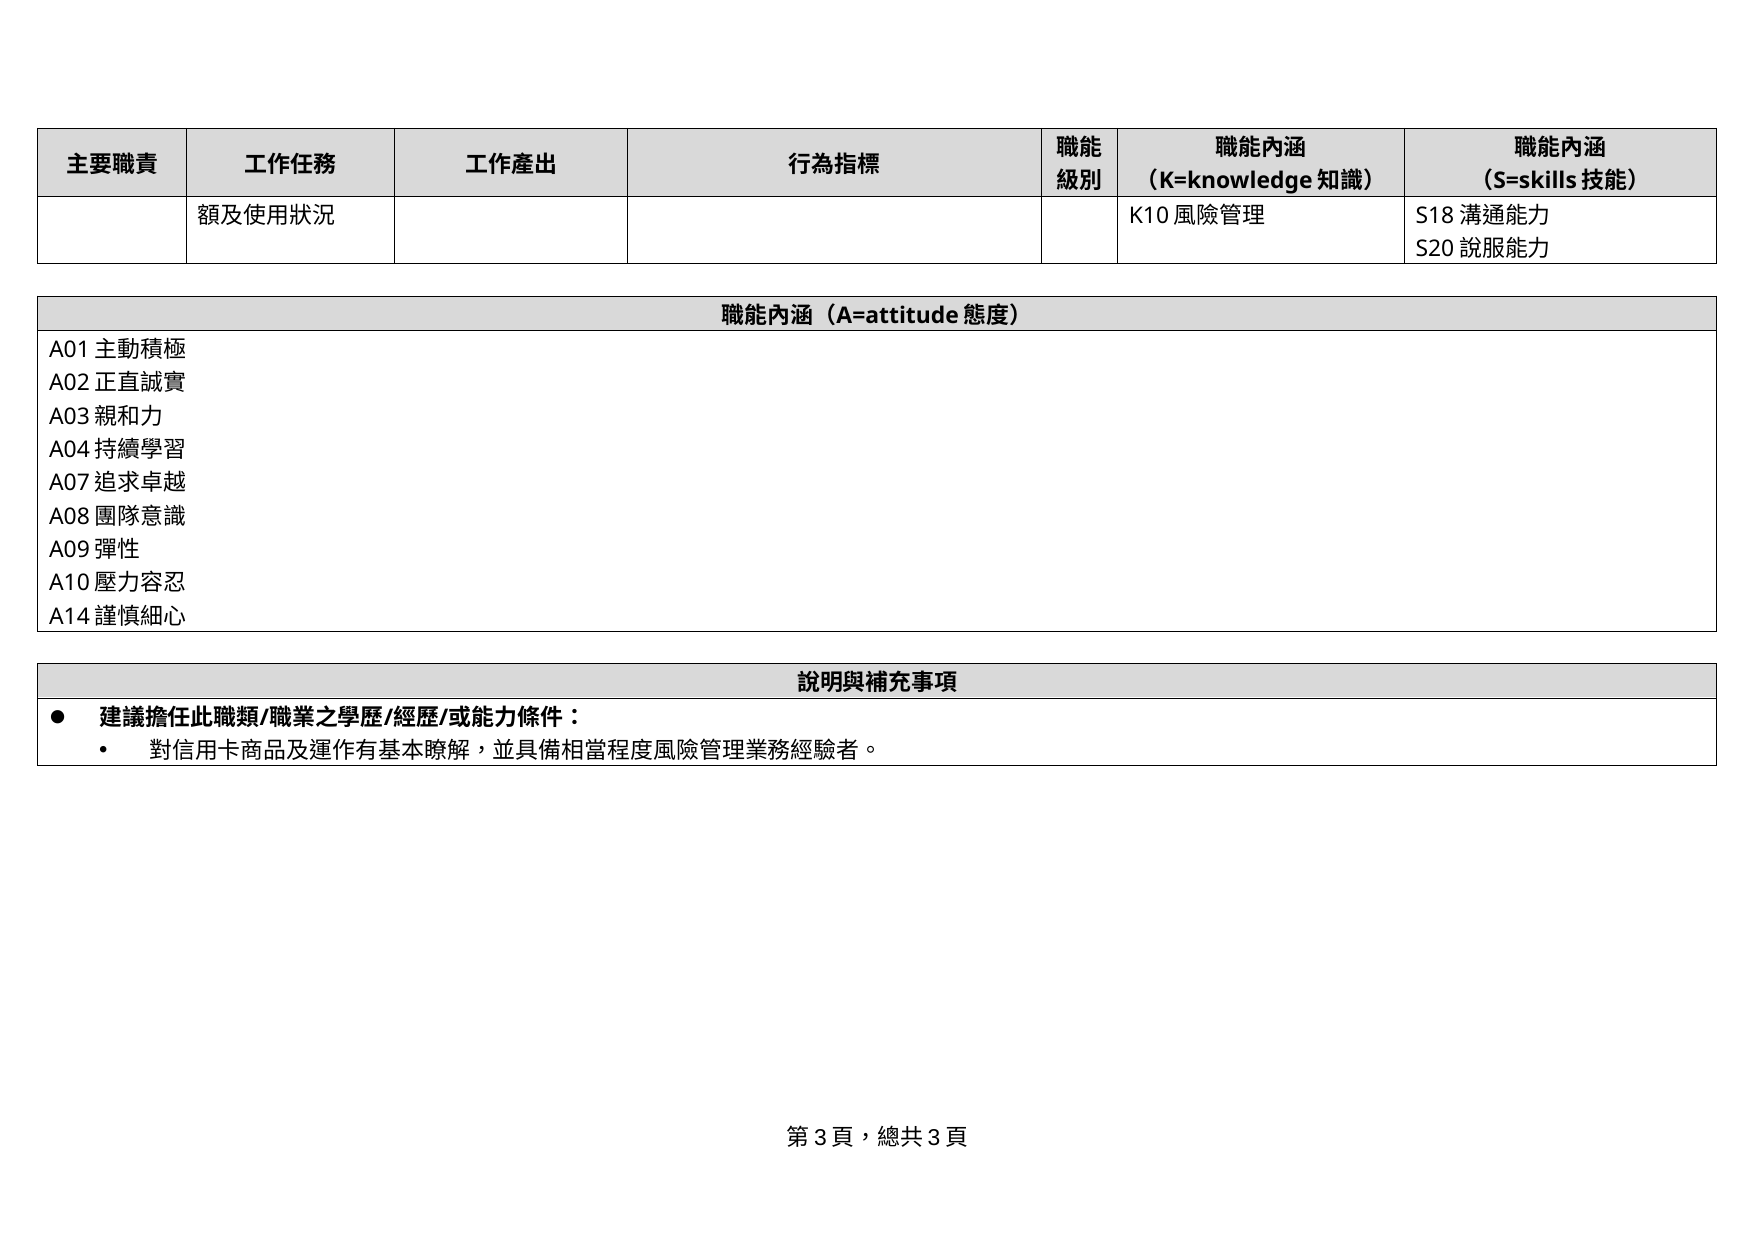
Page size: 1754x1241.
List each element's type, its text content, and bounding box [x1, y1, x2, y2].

table_cell 額及使用狀況 [187, 197, 394, 263]
table_header 工作產出 [395, 129, 627, 196]
table_header 職能內涵（A=attitude態度） [38, 297, 1716, 330]
table_header 職能內涵 （K=knowledge知識） [1118, 129, 1404, 196]
table_header 職能級別 [1042, 129, 1117, 196]
table_header 職能內涵 （S=skills技能） [1405, 129, 1716, 196]
table_cell S18溝通能力 S20說服能力 [1405, 197, 1716, 263]
table_cell 建議擔任此職類/職業之學歷/經歷/或能力條件： 對信用卡商品及運作有基本瞭解，並具備相當程度風險管理業務經驗者。 [38, 699, 1716, 765]
table_header 工作任務 [187, 129, 394, 196]
table_cell K10風險管理 [1118, 197, 1404, 263]
table_header 主要職責 [38, 129, 186, 196]
table_cell [628, 197, 1041, 263]
table_cell [1042, 197, 1117, 263]
table_cell A01主動積極 A02正直誠實 A03親和力 A04持續學習 A07追求卓越 A08團隊意識 A09彈性 A10壓力容忍 A14謹慎細心 [38, 331, 1716, 631]
table_header 行為指標 [628, 129, 1041, 196]
table_cell [395, 197, 627, 263]
table_header 說明與補充事項 [38, 664, 1716, 697]
table_cell [38, 197, 186, 263]
